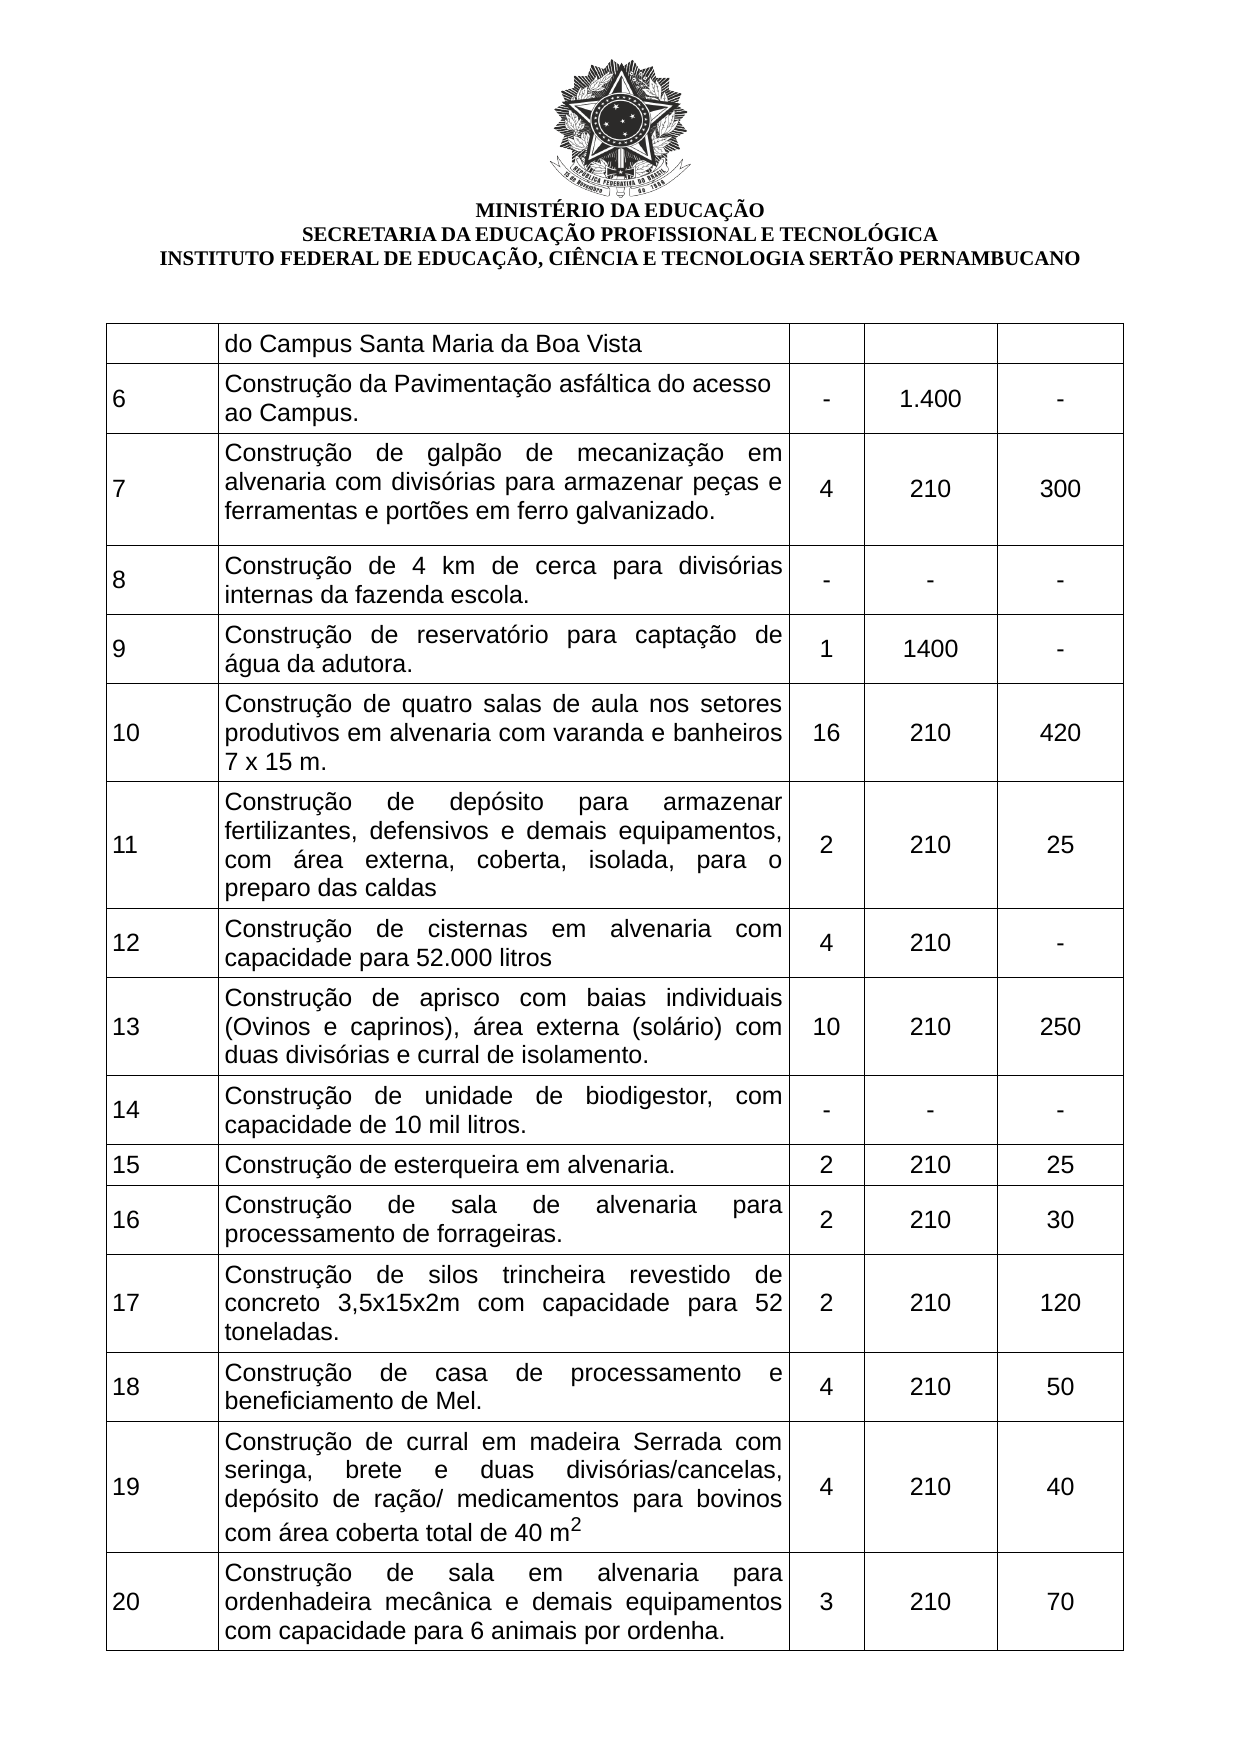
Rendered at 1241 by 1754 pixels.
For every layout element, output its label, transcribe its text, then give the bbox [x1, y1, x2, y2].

table_cell - [865, 1076, 997, 1144]
table_cell 210 [865, 978, 997, 1075]
table_cell 50 [998, 1353, 1123, 1421]
table_cell Construção de galpão de mecanização em alvenaria com divisórias para armazenar peças e ferramentas e portões em ferro galvanizado. [219, 434, 789, 545]
table_cell 4 [790, 1353, 864, 1421]
table_cell 13 [107, 978, 218, 1075]
table_cell Construção de 4 km de cerca para divisórias internas da fazenda escola. [219, 546, 789, 614]
table_cell 1 [790, 615, 864, 683]
table_cell 210 [865, 1145, 997, 1184]
table_cell 120 [998, 1255, 1123, 1352]
picture [549, 59, 691, 198]
table_cell Construção de depósito para armazenar fertilizantes, defensivos e demais equipamentos, com área externa, coberta, isolada, para o preparo das caldas [219, 782, 789, 908]
table_cell 2 [790, 1186, 864, 1254]
table_cell 30 [998, 1186, 1123, 1254]
table_cell 2 [790, 1145, 864, 1184]
table_cell 210 [865, 434, 997, 545]
table_cell - [998, 615, 1123, 683]
table_cell 6 [107, 364, 218, 432]
table_cell 210 [865, 1255, 997, 1352]
table_cell 210 [865, 782, 997, 908]
table_cell 19 [107, 1422, 218, 1552]
table_cell 4 [790, 434, 864, 545]
table_cell Construção de casa de processamento e beneficiamento de Mel. [219, 1353, 789, 1421]
table_cell 300 [998, 434, 1123, 545]
table_cell 10 [790, 978, 864, 1075]
table_cell - [790, 324, 864, 363]
table_cell Construção de silos trincheira revestido de concreto 3,5x15x2m com capacidade para 52 toneladas. [219, 1255, 789, 1352]
table_cell 20 [107, 1553, 218, 1650]
table_cell 14 [107, 1076, 218, 1144]
table_cell 12 [107, 909, 218, 977]
table_cell - [998, 546, 1123, 614]
table_cell [107, 324, 218, 363]
table_cell 210 [865, 684, 997, 781]
table_cell - [998, 909, 1123, 977]
table_cell 25 [998, 782, 1123, 908]
table_cell Construção de reservatório para captação de água da adutora. [219, 615, 789, 683]
table_cell 210 [865, 909, 997, 977]
table_cell 210 [865, 1553, 997, 1650]
table_cell 1400 [865, 615, 997, 683]
table_cell 1.400 [865, 364, 997, 432]
table_cell - [998, 1076, 1123, 1144]
table_cell Construção da Pavimentação asfáltica do acesso ao Campus. [219, 364, 789, 432]
table_cell 18 [107, 1353, 218, 1421]
table_cell - [865, 546, 997, 614]
table_cell - [865, 324, 997, 363]
table_cell 16 [107, 1186, 218, 1254]
table_cell 210 [865, 1422, 997, 1552]
table_cell - [998, 364, 1123, 432]
table_cell Construção de cisternas em alvenaria com capacidade para 52.000 litros [219, 909, 789, 977]
table_cell 40 [998, 1422, 1123, 1552]
table_cell - [998, 324, 1123, 363]
table_cell 9 [107, 615, 218, 683]
table_cell 8 [107, 546, 218, 614]
table_cell Construção de quatro salas de aula nos setores produtivos em alvenaria com varanda e banheiros 7 x 15 m. [219, 684, 789, 781]
table_cell 10 [107, 684, 218, 781]
table_cell 70 [998, 1553, 1123, 1650]
table_cell Construção de unidade de biodigestor, com capacidade de 10 mil litros. [219, 1076, 789, 1144]
table_cell 7 [107, 434, 218, 545]
table_cell do Campus Santa Maria da Boa Vista [219, 324, 789, 363]
table_cell 16 [790, 684, 864, 781]
table_cell 210 [865, 1186, 997, 1254]
table_cell 17 [107, 1255, 218, 1352]
table_cell 250 [998, 978, 1123, 1075]
table_cell 210 [865, 1353, 997, 1421]
table_cell - [790, 1076, 864, 1144]
table_cell 15 [107, 1145, 218, 1184]
table_cell Construção de aprisco com baias individuais (Ovinos e caprinos), área externa (solário) com duas divisórias e curral de isolamento. [219, 978, 789, 1075]
table_cell 25 [998, 1145, 1123, 1184]
table_cell - [790, 364, 864, 432]
table_cell - [790, 546, 864, 614]
table_cell 2 [790, 782, 864, 908]
table_cell 11 [107, 782, 218, 908]
table_cell Construção de esterqueira em alvenaria. [219, 1145, 789, 1184]
table_cell 4 [790, 909, 864, 977]
table_cell 2 [790, 1255, 864, 1352]
table_cell Construção de curral em madeira Serrada com seringa, brete e duas divisórias/cancelas, depósito de ração/ medicamentos para bovinos com área coberta total de 40 m2 [219, 1422, 789, 1552]
table_cell 4 [790, 1422, 864, 1552]
table_cell Construção de sala de alvenaria para processamento de forrageiras. [219, 1186, 789, 1254]
table_cell Construção de sala em alvenaria para ordenhadeira mecânica e demais equipamentos com capacidade para 6 animais por ordenha. [219, 1553, 789, 1650]
table_cell 3 [790, 1553, 864, 1650]
table_cell 420 [998, 684, 1123, 781]
